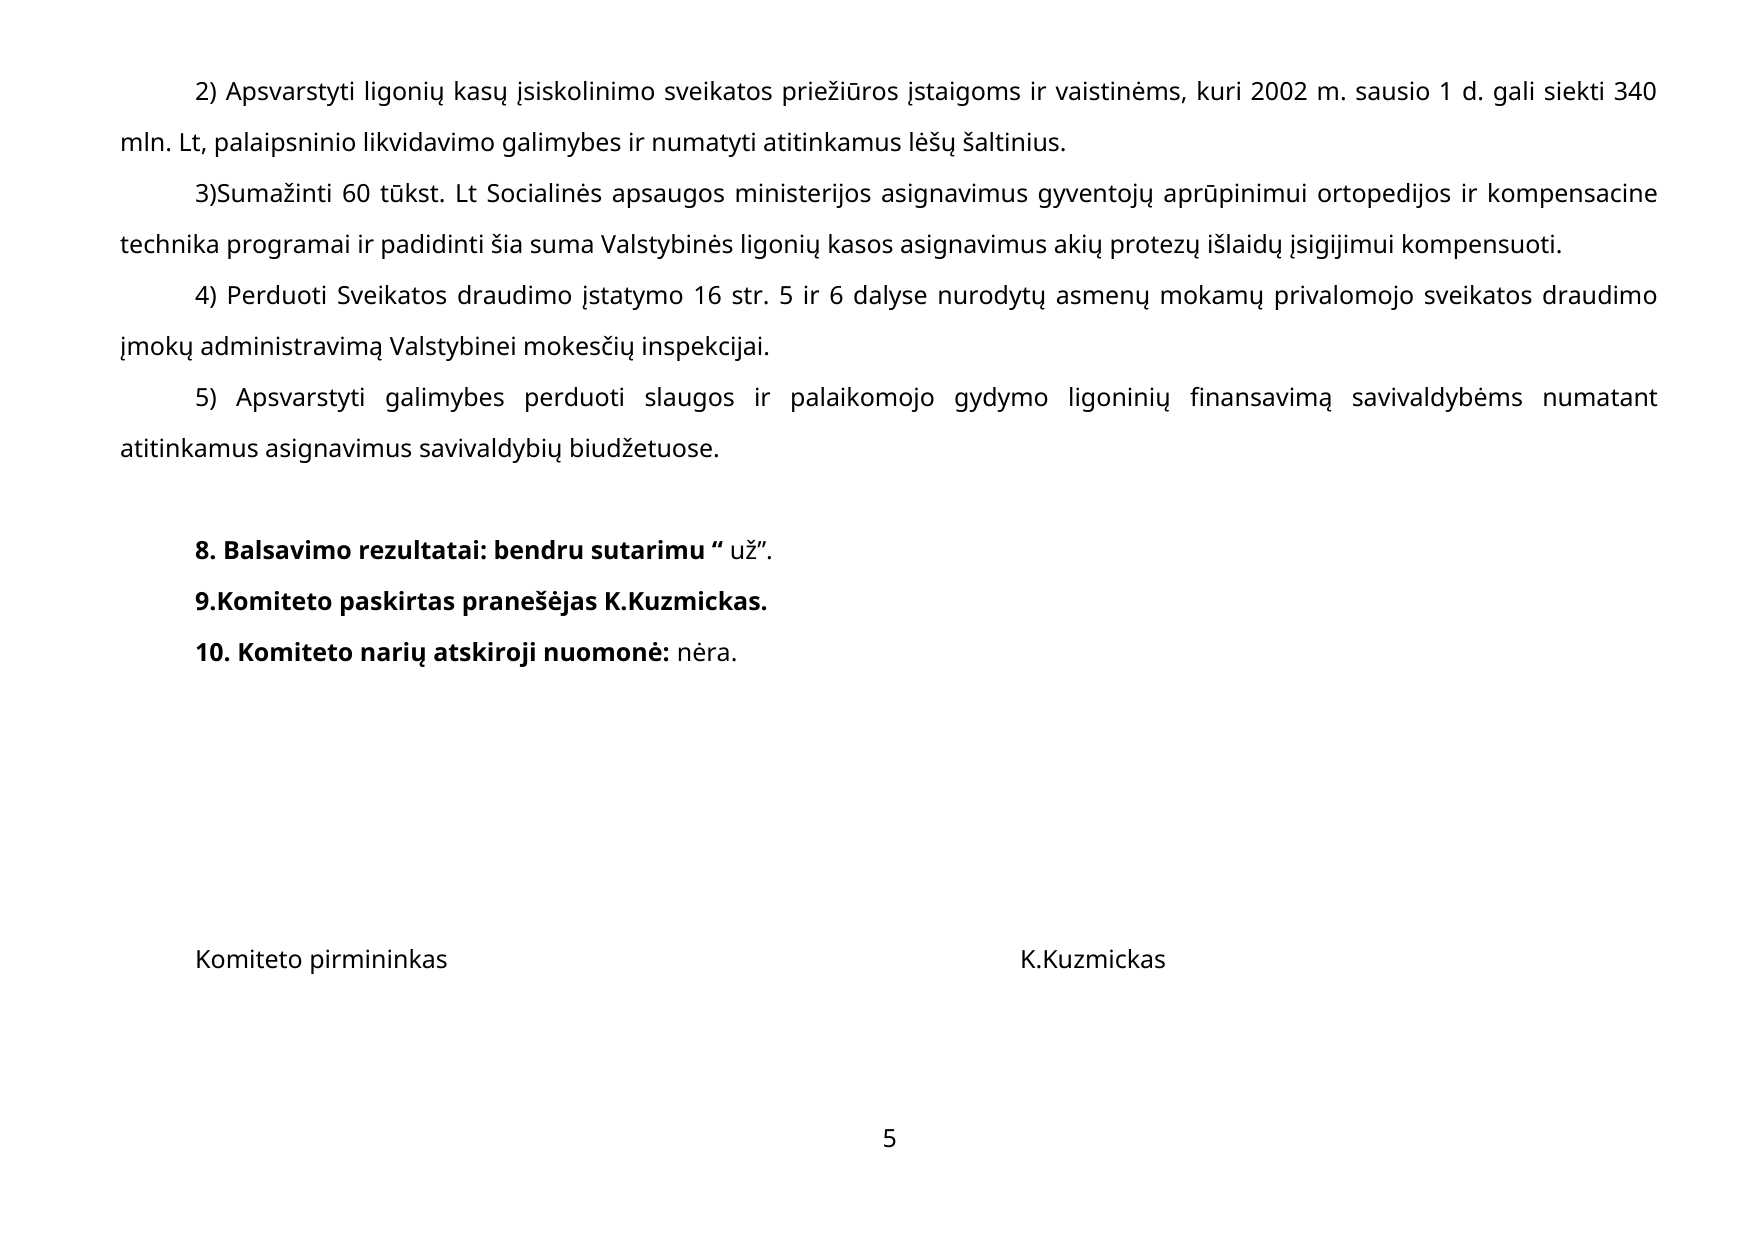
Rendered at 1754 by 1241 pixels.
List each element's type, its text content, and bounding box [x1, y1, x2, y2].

text Komiteto pirmininkas K.Kuzmickas [120, 941, 1659, 975]
text 2) Apsvarstyti ligonių kasų įsiskolinimo sveikatos priežiūros įstaigoms ir vaistinėms, kuri 2002 m. sausio 1 d. gali siekti 340 mln. Lt, palaipsninio likvidavimo galimybes ir numatyti atitinkamus lėšų šaltinius. [120, 73, 1659, 159]
text 10. Komiteto narių atskiroji nuomonė: nėra. [120, 635, 1659, 669]
text 5) Apsvarstyti galimybes perduoti slaugos ir palaikomojo gydymo ligoninių finansavimą savivaldybėms numatant atitinkamus asignavimus savivaldybių biudžetuose. [120, 380, 1659, 465]
text 3)Sumažinti 60 tūkst. Lt Socialinės apsaugos ministerijos asignavimus gyventojų aprūpinimui ortopedijos ir kompensacine technika programai ir padidinti šia suma Valstybinės ligonių kasos asignavimus akių protezų išlaidų įsigijimui kompensuoti. [120, 176, 1659, 261]
text 4) Perduoti Sveikatos draudimo įstatymo 16 str. 5 ir 6 dalyse nurodytų asmenų mokamų privalomojo sveikatos draudimo įmokų administravimą Valstybinei mokesčių inspekcijai. [120, 278, 1659, 363]
text 8. Balsavimo rezultatai: bendru sutarimu “ už”. [120, 533, 1659, 567]
text 9.Komiteto paskirtas pranešėjas K.Kuzmickas. [120, 584, 1659, 618]
